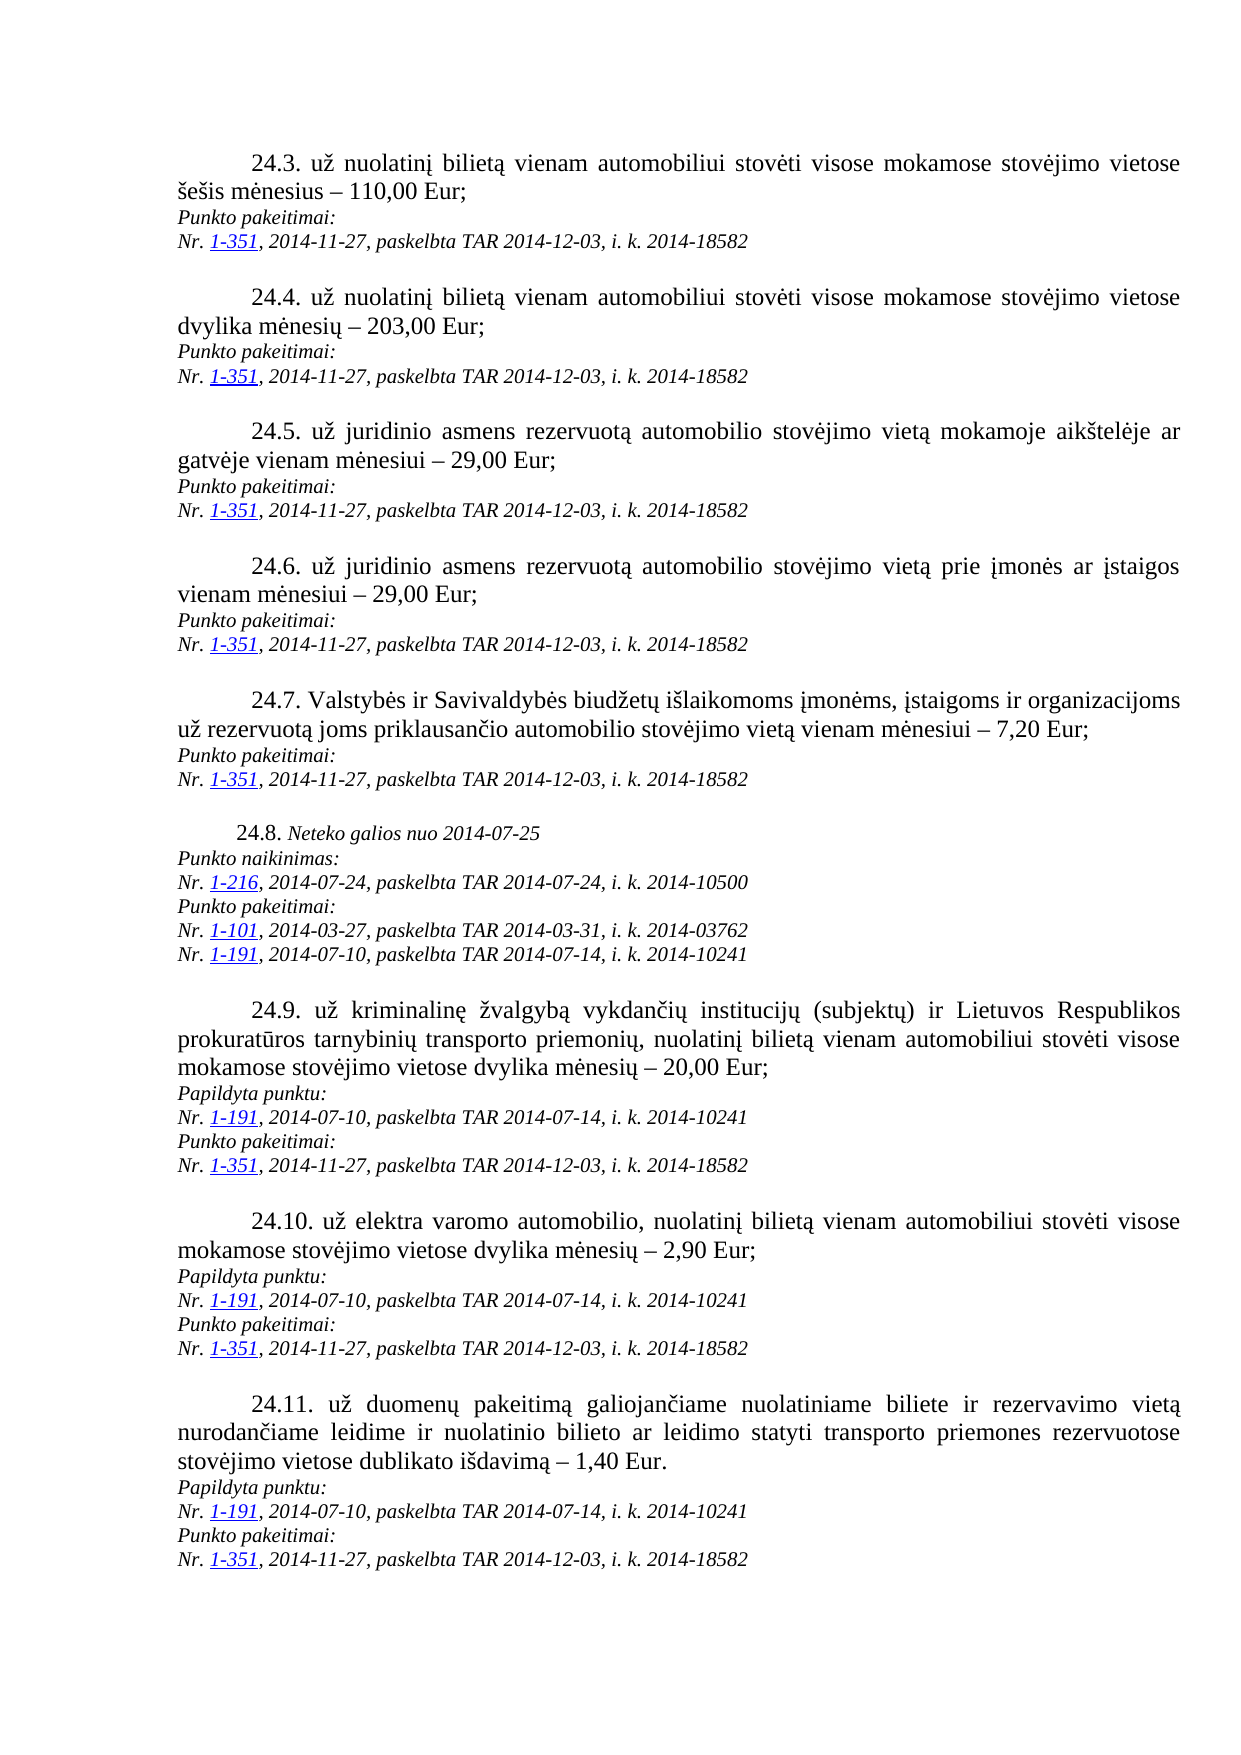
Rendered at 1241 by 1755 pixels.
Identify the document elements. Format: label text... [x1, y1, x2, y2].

text 24.3. už nuolatinį bilietą vienam automobiliui stovėti visose mokamose stovėjimo vietose šešis mėnesius – 110,00 Eur; [177, 148, 1181, 205]
text 24.4. už nuolatinį bilietą vienam automobiliui stovėti visose mokamose stovėjimo vietose dvylika mėnesių – 203,00 Eur; [177, 282, 1181, 339]
text 24.7. Valstybės ir Savivaldybės biudžetų išlaikomoms įmonėms, įstaigoms ir organizacijoms už rezervuotą joms priklausančio automobilio stovėjimo vietą vienam mėnesiui – 7,20 Eur; [177, 685, 1181, 743]
text Punkto pakeitimai: [177, 1523, 1181, 1547]
text 24.9. už kriminalinę žvalgybą vykdančių institucijų (subjektų) ir Lietuvos Respublikos prokuratūros tarnybinių transporto priemonių, nuolatinį bilietą vienam automobiliui stovėti visose mokamose stovėjimo vietose dvylika mėnesių – 20,00 Eur; [177, 995, 1181, 1081]
text Papildyta punktu: [177, 1264, 1181, 1288]
text 24.5. už juridinio asmens rezervuotą automobilio stovėjimo vietą mokamoje aikštelėje ar gatvėje vienam mėnesiui – 29,00 Eur; [177, 416, 1181, 474]
text Nr. 1-191, 2014-07-10, paskelbta TAR 2014-07-14, i. k. 2014-10241 [177, 1499, 1181, 1523]
text 24.8. Neteko galios nuo 2014-07-25 [177, 819, 1181, 846]
text Papildyta punktu: [177, 1081, 1181, 1105]
text 24.11. už duomenų pakeitimą galiojančiame nuolatiniame biliete ir rezervavimo vietą nurodančiame leidime ir nuolatinio bilieto ar leidimo statyti transporto priemones rezervuotose stovėjimo vietose dublikato išdavimą – 1,40 Eur. [177, 1389, 1181, 1475]
text Punkto pakeitimai: [177, 1129, 1181, 1153]
text Nr. 1-191, 2014-07-10, paskelbta TAR 2014-07-14, i. k. 2014-10241 [177, 942, 1181, 966]
text Nr. 1-351, 2014-11-27, paskelbta TAR 2014-12-03, i. k. 2014-18582 [177, 1547, 1181, 1571]
text 24.6. už juridinio asmens rezervuotą automobilio stovėjimo vietą prie įmonės ar įstaigos vienam mėnesiui – 29,00 Eur; [177, 551, 1181, 608]
text Punkto pakeitimai: [177, 339, 1181, 363]
text Nr. 1-191, 2014-07-10, paskelbta TAR 2014-07-14, i. k. 2014-10241 [177, 1288, 1181, 1312]
text Nr. 1-351, 2014-11-27, paskelbta TAR 2014-12-03, i. k. 2014-18582 [177, 1336, 1181, 1360]
text Nr. 1-101, 2014-03-27, paskelbta TAR 2014-03-31, i. k. 2014-03762 [177, 918, 1181, 942]
text Nr. 1-351, 2014-11-27, paskelbta TAR 2014-12-03, i. k. 2014-18582 [177, 1153, 1181, 1177]
text Nr. 1-351, 2014-11-27, paskelbta TAR 2014-12-03, i. k. 2014-18582 [177, 229, 1181, 253]
text Nr. 1-351, 2014-11-27, paskelbta TAR 2014-12-03, i. k. 2014-18582 [177, 632, 1181, 656]
text Punkto pakeitimai: [177, 205, 1181, 229]
text Nr. 1-191, 2014-07-10, paskelbta TAR 2014-07-14, i. k. 2014-10241 [177, 1105, 1181, 1129]
text Punkto pakeitimai: [177, 743, 1181, 767]
text Punkto naikinimas: [177, 846, 1181, 870]
text Punkto pakeitimai: [177, 894, 1181, 918]
text Punkto pakeitimai: [177, 474, 1181, 498]
text Nr. 1-351, 2014-11-27, paskelbta TAR 2014-12-03, i. k. 2014-18582 [177, 363, 1181, 388]
text Punkto pakeitimai: [177, 1312, 1181, 1336]
text Nr. 1-216, 2014-07-24, paskelbta TAR 2014-07-24, i. k. 2014-10500 [177, 870, 1181, 894]
text 24.10. už elektra varomo automobilio, nuolatinį bilietą vienam automobiliui stovėti visose mokamose stovėjimo vietose dvylika mėnesių – 2,90 Eur; [177, 1206, 1181, 1264]
text Punkto pakeitimai: [177, 608, 1181, 632]
text Nr. 1-351, 2014-11-27, paskelbta TAR 2014-12-03, i. k. 2014-18582 [177, 498, 1181, 522]
text Papildyta punktu: [177, 1475, 1181, 1499]
text Nr. 1-351, 2014-11-27, paskelbta TAR 2014-12-03, i. k. 2014-18582 [177, 767, 1181, 791]
